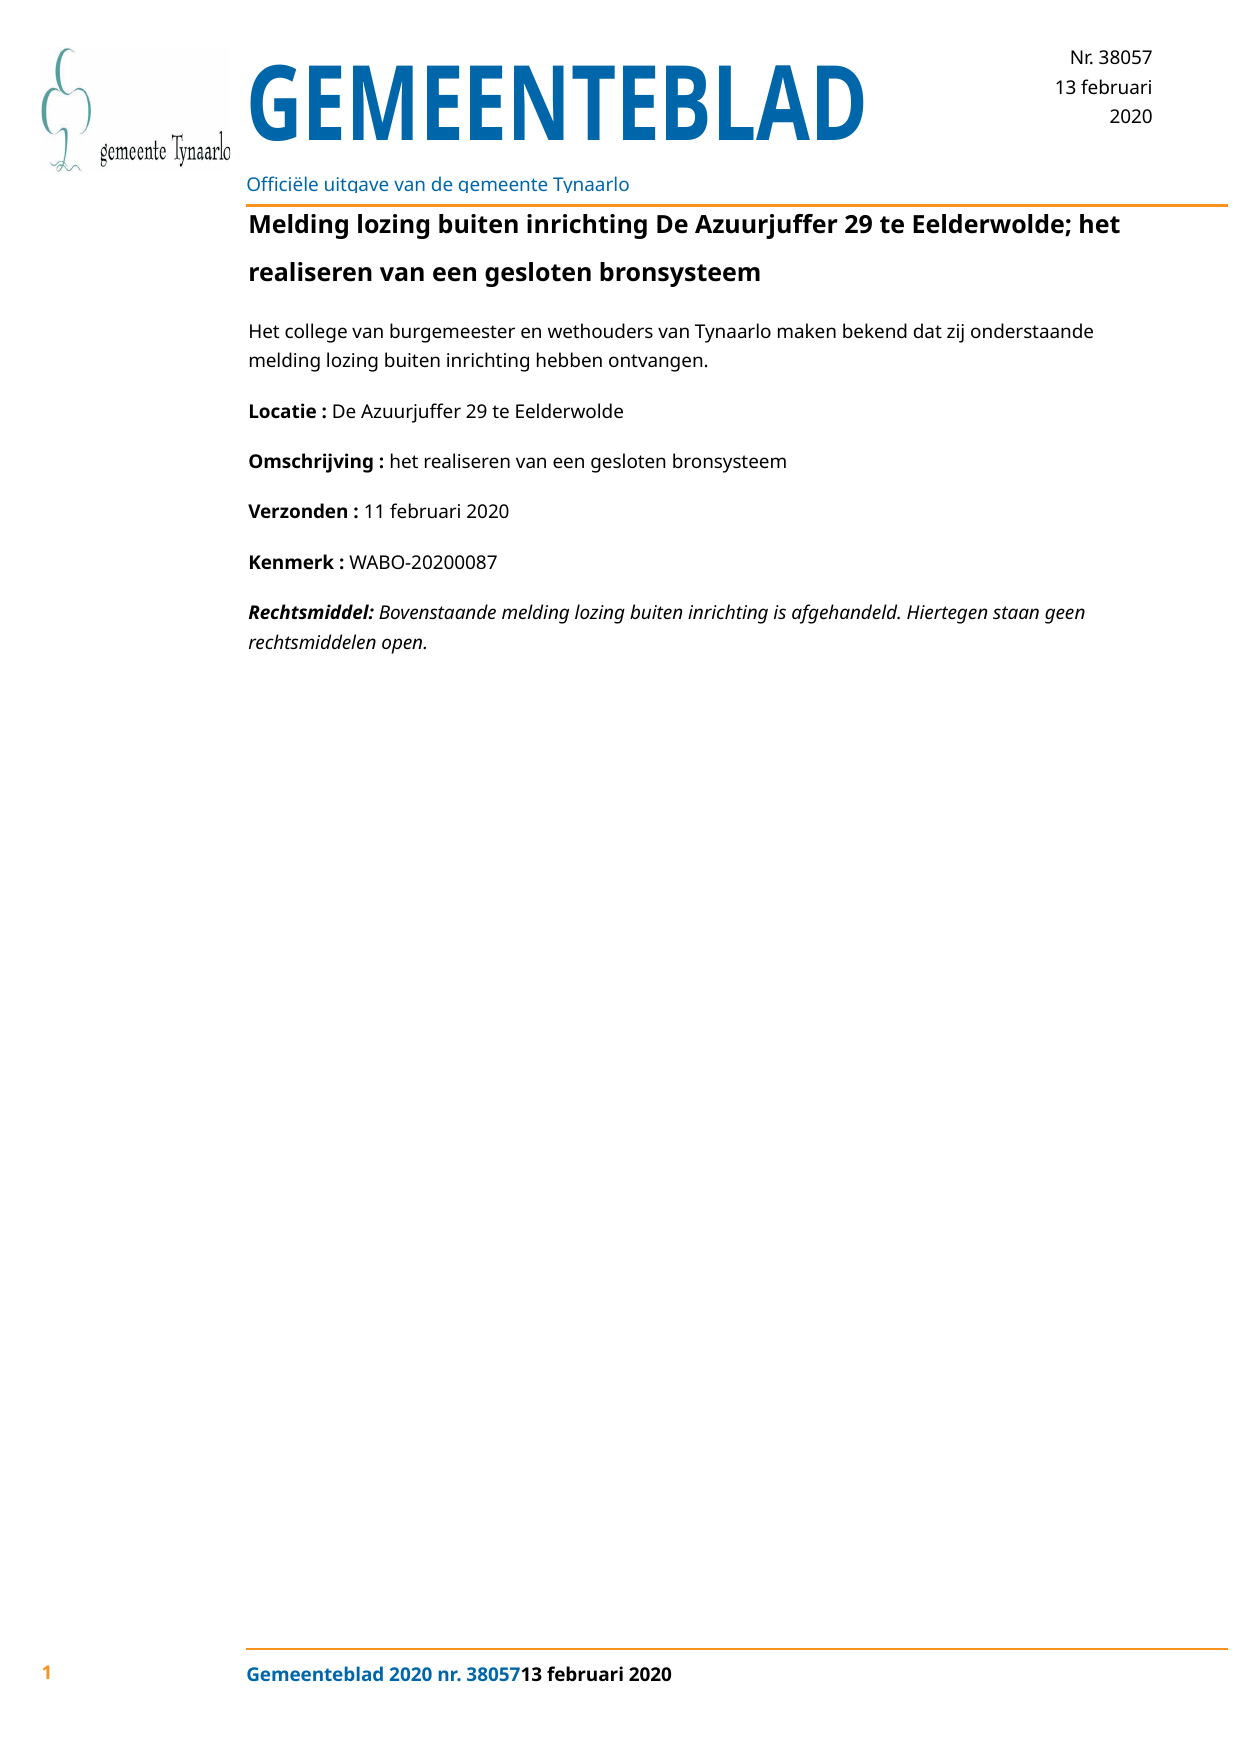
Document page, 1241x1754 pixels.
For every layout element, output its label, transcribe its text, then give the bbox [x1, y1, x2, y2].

text Rechtsmiddel: Bovenstaande melding lozing buiten inrichting is afgehandeld. Hiertegen staan geen rechtsmiddelen open. [248, 599, 1152, 655]
text Verzonden : 11 februari 2020 [248, 499, 1152, 524]
text Het college van burgemeester en wethouders van Tynaarlo maken bekend dat zij onderstaande melding lozing buiten inrichting hebben ontvangen. [248, 318, 1152, 373]
text Omschrijving : het realiseren van een gesloten bronsysteem [248, 448, 1152, 474]
text Kenmerk : WABO-20200087 [248, 549, 1152, 575]
picture [41, 47, 231, 172]
text Locatie : De Azuurjuffer 29 te Eelderwolde [248, 398, 1152, 424]
text Melding lozing buiten inrichting De Azuurjuffer 29 te Eelderwolde; het realiseren van een gesloten bronsysteem [248, 207, 1152, 288]
